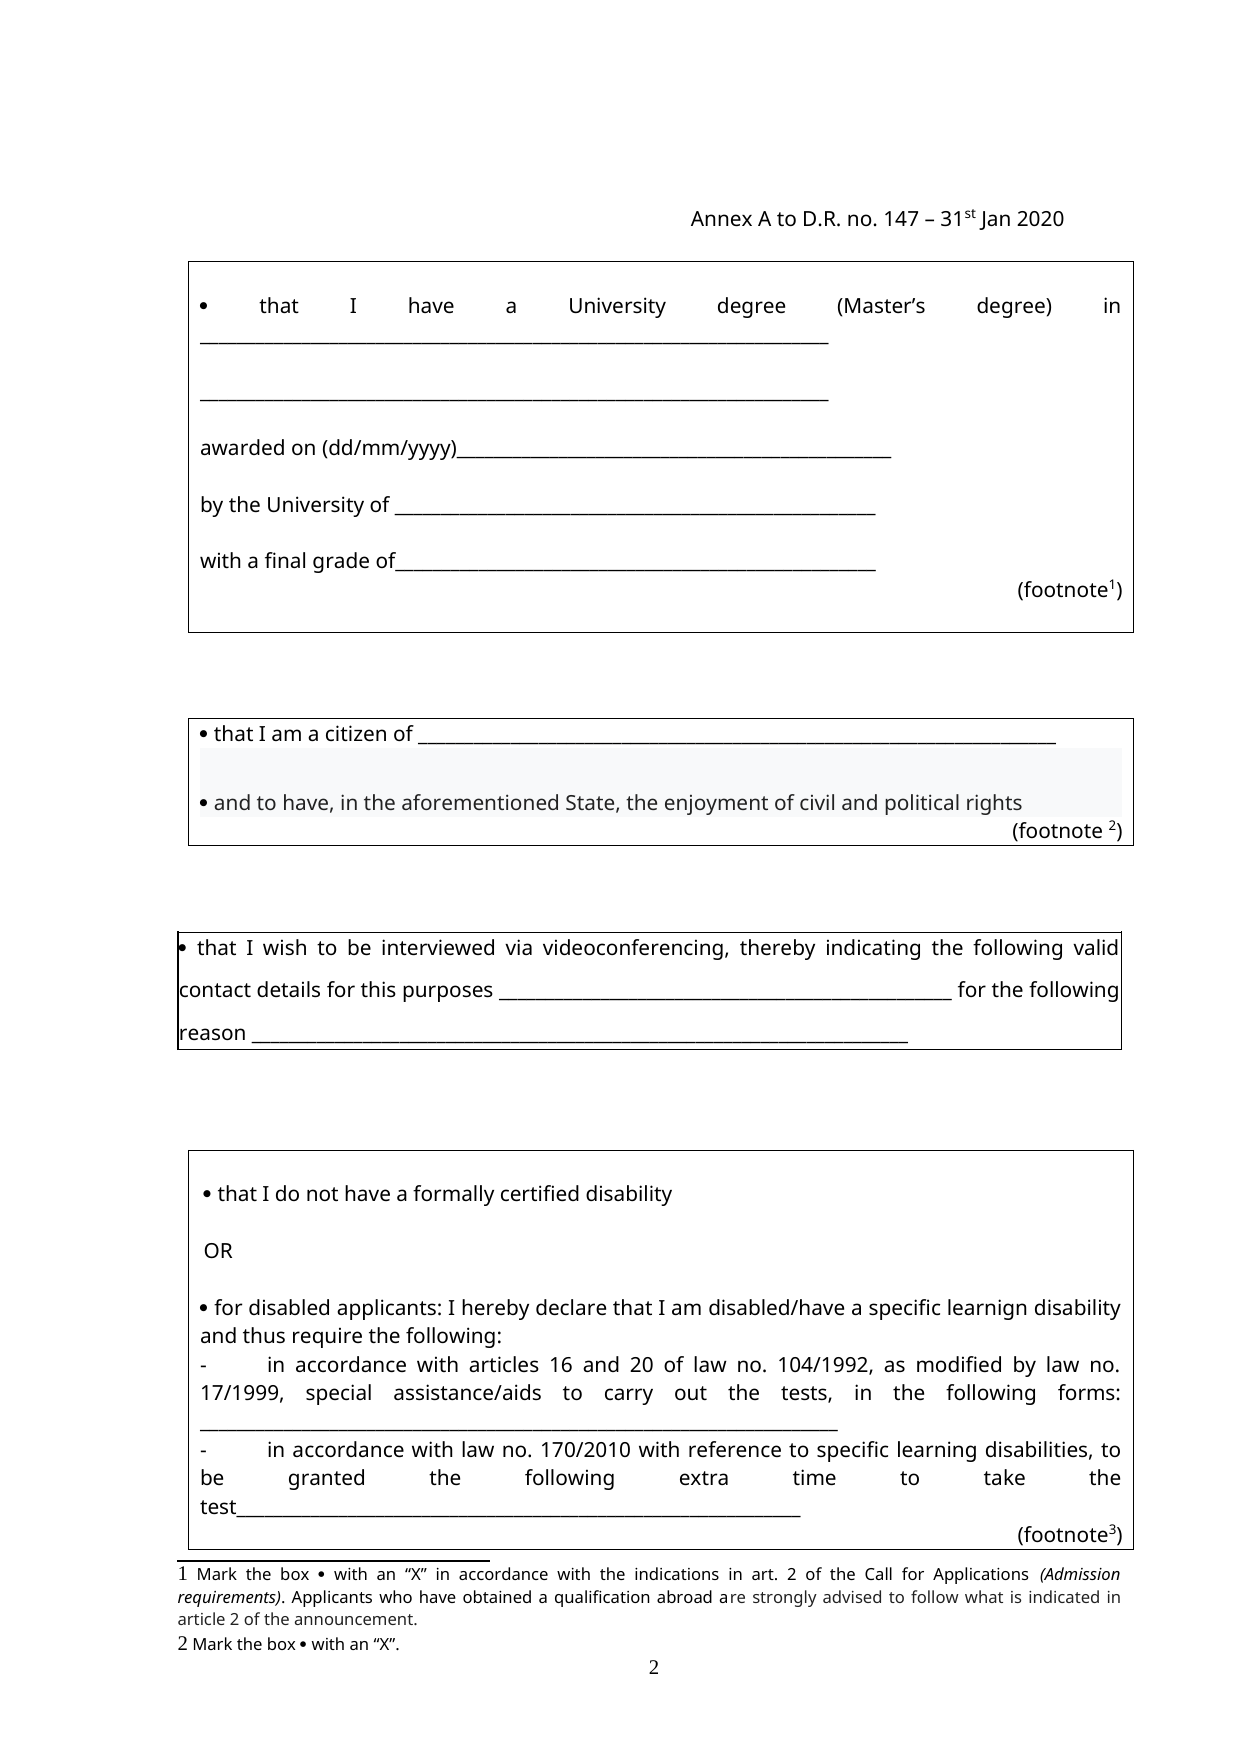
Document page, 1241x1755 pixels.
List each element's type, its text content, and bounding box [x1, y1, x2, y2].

subtitle Annex A to D.R. no. 147 – 31st Jan 2020 [251, 204, 1064, 233]
table_header  that I have a University degree (Master’s degree) in ____________________________________________________________________ ____________________________________________________________________ awarded on (dd/mm/yyyy)_______________________________________________ by the University of ____________________________________________________ with a final grade of____________________________________________________ (footnote) [189, 262, 1133, 632]
table_header  that I do not have a formally certified disability OR  for disabled applicants: I hereby declare that I am disabled/have a specific learnign disability and thus require the following: in accordance with articles 16 and 20 of law no. 104/1992, as modified by law no. 17/1999, special assistance/aids to carry out the tests, in the following forms: _____________________________________________________________________ in accordance with law no. 170/2010 with reference to specific learning disabilities, to be granted the following extra time to take the test_____________________________________________________________ (footnote) [189, 1151, 1133, 1549]
table_header  that I am a citizen of _____________________________________________________________________  and to have, in the aforementioned State, the enjoyment of civil and political rights (footnote ) [189, 719, 1133, 845]
subtitle  that I wish to be interviewed via videoconferencing, thereby indicating the following valid contact details for this purposes _________________________________________________ for the following reason _______________________________________________________________________ [179, 933, 1121, 1049]
